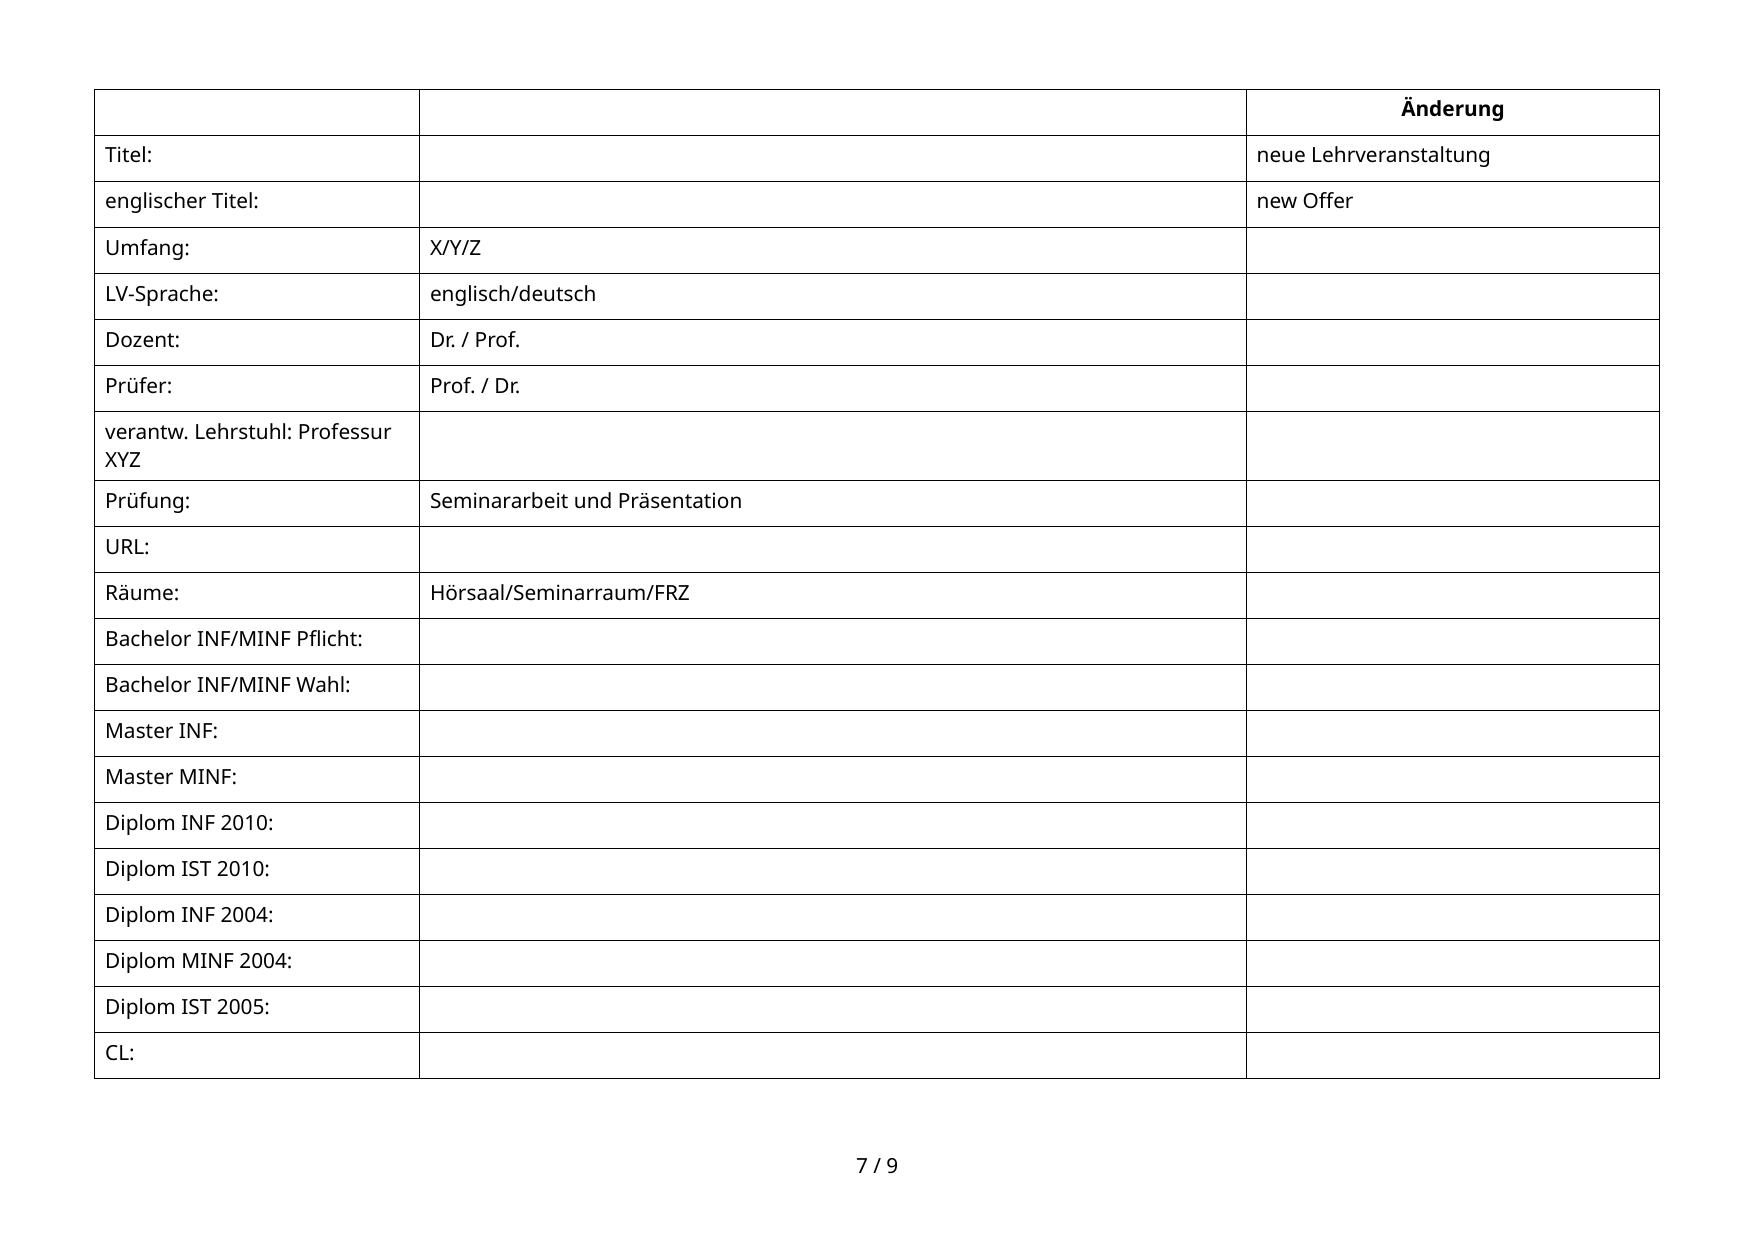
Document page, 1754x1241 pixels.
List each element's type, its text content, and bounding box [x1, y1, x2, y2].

table_cell LV-Sprache: [95, 274, 419, 319]
table_cell [420, 182, 1246, 227]
table_cell new Offer [1247, 182, 1659, 227]
table_cell Titel: [95, 136, 419, 181]
table_cell [1247, 987, 1659, 1032]
table_cell Master MINF: [95, 757, 419, 802]
table_cell [1247, 757, 1659, 802]
table_cell Bachelor INF/MINF Pflicht: [95, 619, 419, 664]
table_cell [420, 757, 1246, 802]
table_cell Prüfer: [95, 366, 419, 411]
table_cell [420, 941, 1246, 986]
table_cell [1247, 412, 1659, 480]
table_cell verantw. Lehrstuhl: Professur XYZ [95, 412, 419, 480]
table_cell [1247, 366, 1659, 411]
table_cell [420, 665, 1246, 710]
table_cell [1247, 849, 1659, 894]
table_cell englischer Titel: [95, 182, 419, 227]
table_cell [1247, 320, 1659, 365]
table_cell Seminararbeit und Präsentation [420, 481, 1246, 526]
table_cell [420, 527, 1246, 572]
table_cell [420, 849, 1246, 894]
table_cell [420, 136, 1246, 181]
table_cell [420, 1033, 1246, 1078]
table_cell [1247, 711, 1659, 756]
table_cell [1247, 274, 1659, 319]
table_cell [1247, 228, 1659, 273]
table_header [420, 90, 1246, 134]
table_cell Dozent: [95, 320, 419, 365]
table_cell Diplom IST 2005: [95, 987, 419, 1032]
table_cell Bachelor INF/MINF Wahl: [95, 665, 419, 710]
table_cell [1247, 573, 1659, 618]
table_cell Diplom INF 2010: [95, 803, 419, 848]
table_cell [1247, 941, 1659, 986]
table_cell URL: [95, 527, 419, 572]
table_cell [420, 619, 1246, 664]
table_cell Umfang: [95, 228, 419, 273]
table_cell neue Lehrveranstaltung [1247, 136, 1659, 181]
table_cell CL: [95, 1033, 419, 1078]
table_cell [420, 895, 1246, 940]
table_cell [1247, 619, 1659, 664]
table_cell [420, 803, 1246, 848]
table_cell englisch/deutsch [420, 274, 1246, 319]
table_cell X/Y/Z [420, 228, 1246, 273]
table_cell [1247, 527, 1659, 572]
table_cell Prüfung: [95, 481, 419, 526]
table_cell Diplom INF 2004: [95, 895, 419, 940]
table_cell [1247, 1033, 1659, 1078]
table_cell [420, 711, 1246, 756]
table_cell Master INF: [95, 711, 419, 756]
table_cell Dr. / Prof. [420, 320, 1246, 365]
table_header Änderung [1247, 90, 1659, 134]
table_cell Diplom MINF 2004: [95, 941, 419, 986]
table_cell Prof. / Dr. [420, 366, 1246, 411]
table_cell [420, 987, 1246, 1032]
table_cell [1247, 665, 1659, 710]
table_cell Diplom IST 2010: [95, 849, 419, 894]
table_cell [1247, 803, 1659, 848]
table_cell [1247, 481, 1659, 526]
table_header [95, 90, 419, 134]
table_cell [1247, 895, 1659, 940]
table_cell Hörsaal/Seminarraum/FRZ [420, 573, 1246, 618]
table_cell [420, 412, 1246, 480]
table_cell Räume: [95, 573, 419, 618]
